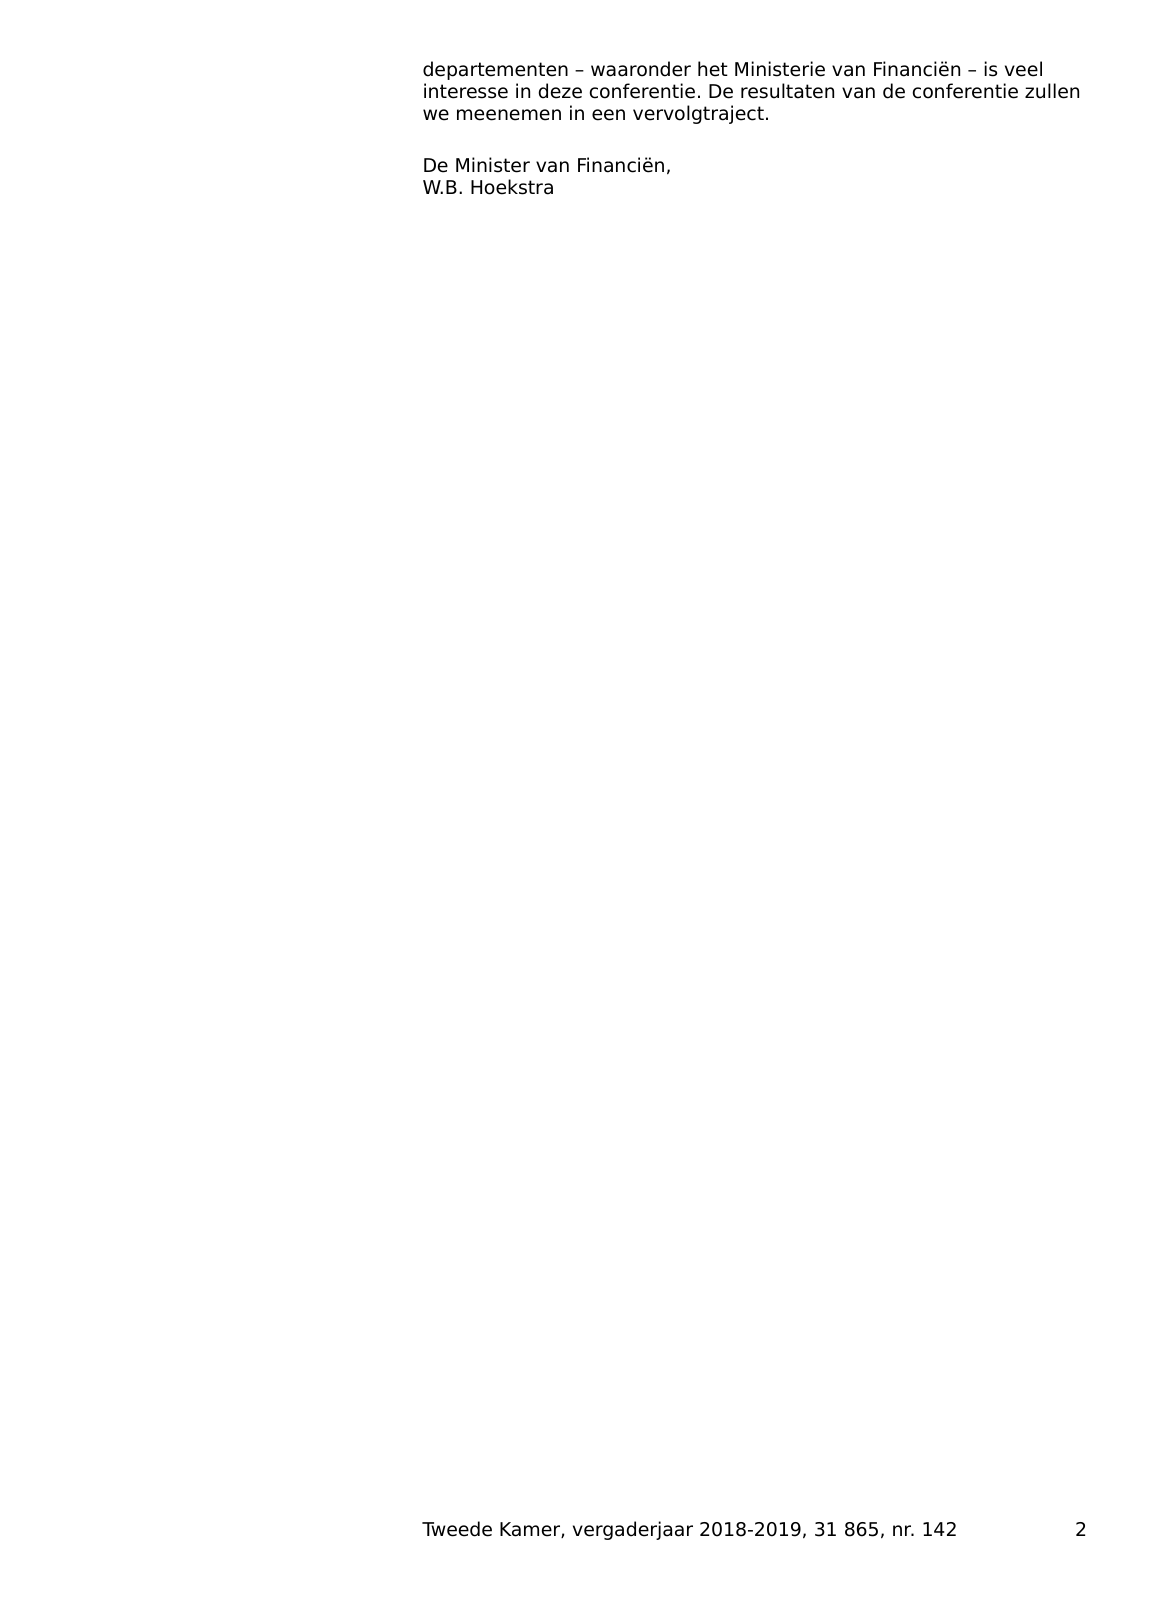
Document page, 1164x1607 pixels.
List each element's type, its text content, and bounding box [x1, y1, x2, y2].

text De Minister van Financiën, W.B. Hoekstra [422, 155, 1087, 199]
text departementen – waaronder het Ministerie van Financiën – is veel interesse in deze conferentie. De resultaten van de conferentie zullen we meenemen in een vervolgtraject. [422, 59, 1087, 125]
